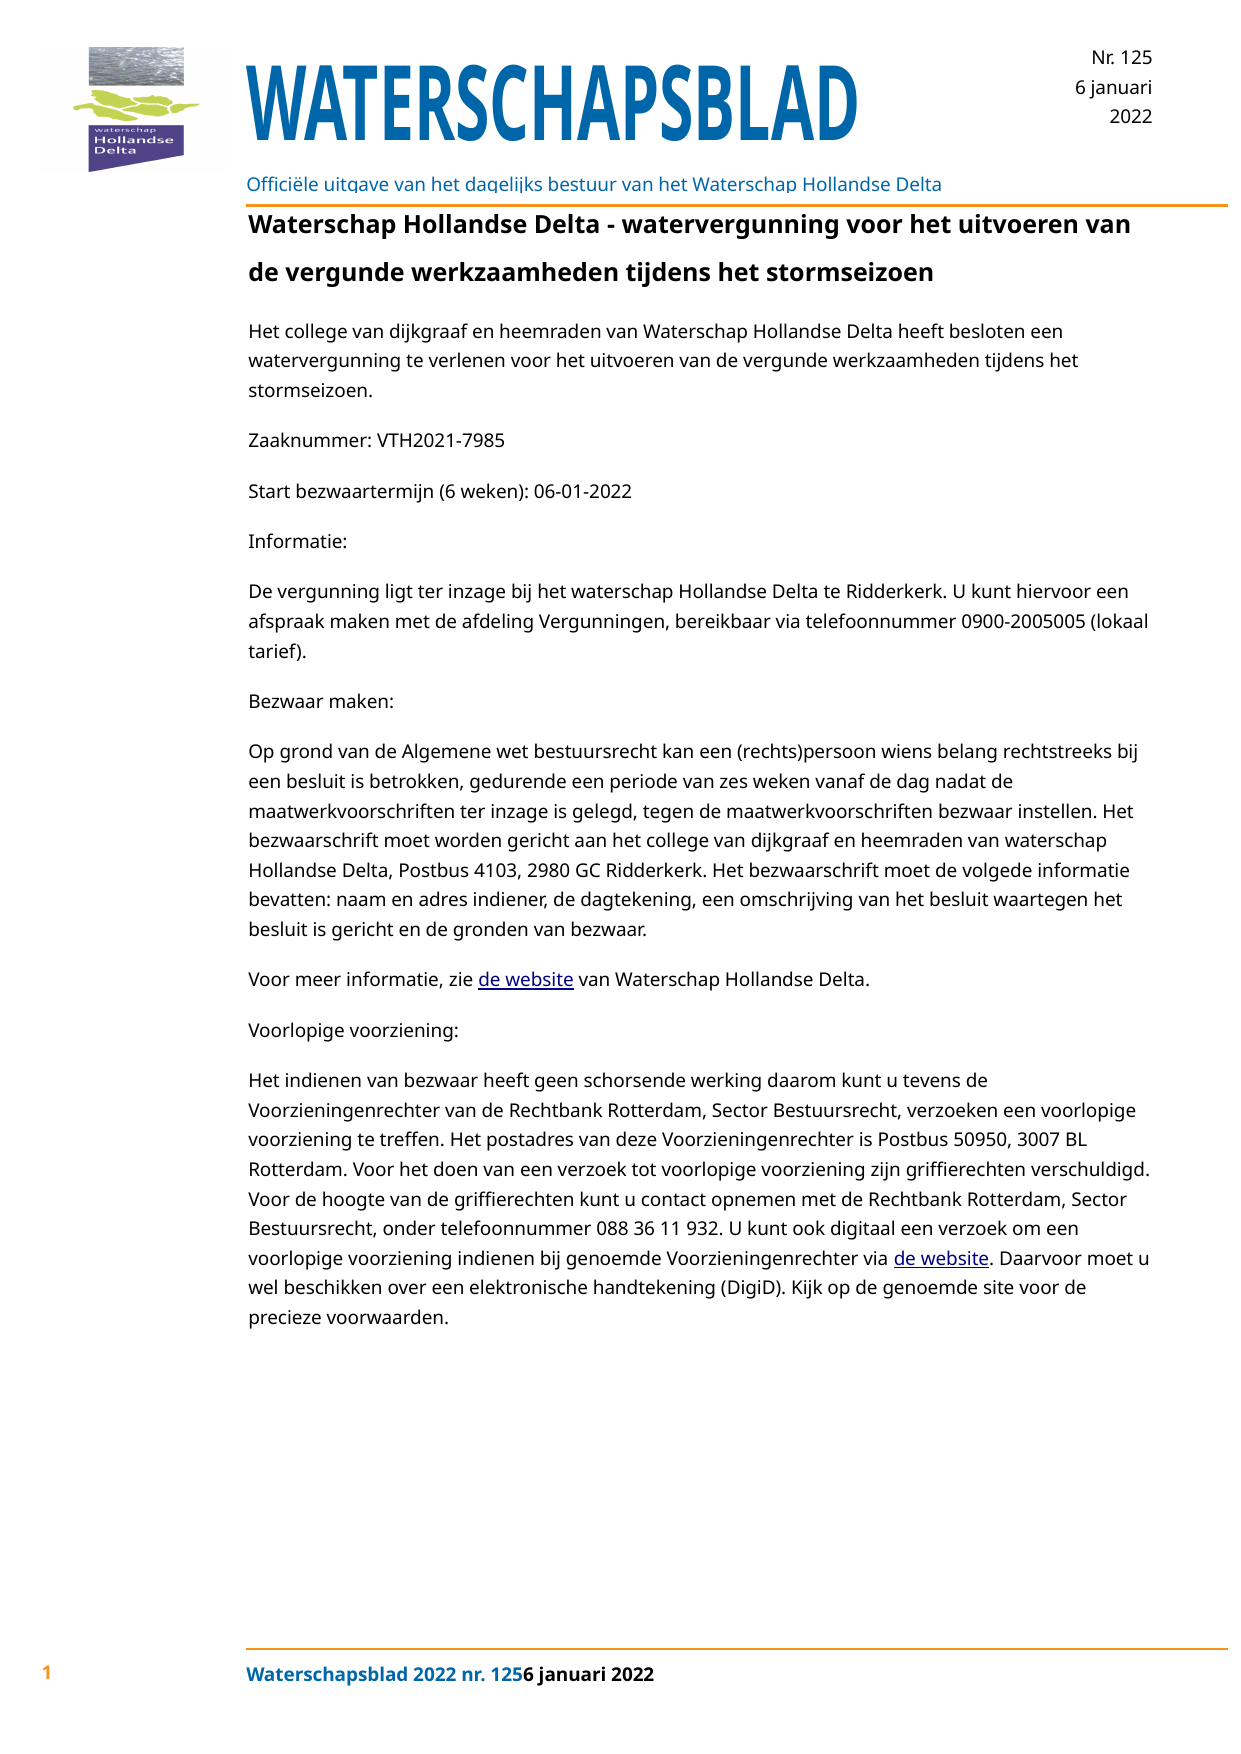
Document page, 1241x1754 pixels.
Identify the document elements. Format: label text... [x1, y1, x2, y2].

text Voor meer informatie, zie de website van Waterschap Hollandse Delta. [248, 967, 1152, 992]
text Waterschap Hollandse Delta - watervergunning voor het uitvoeren van de vergunde werkzaamheden tijdens het stormseizoen [248, 207, 1152, 288]
text Voorlopige voorziening: [248, 1017, 1152, 1043]
text Het college van dijkgraaf en heemraden van Waterschap Hollandse Delta heeft besloten een watervergunning te verlenen voor het uitvoeren van de vergunde werkzaamheden tijdens het stormseizoen. [248, 318, 1152, 403]
text Informatie: [248, 528, 1152, 554]
text Bezwaar maken: [248, 688, 1152, 714]
text De vergunning ligt ter inzage bij het waterschap Hollandse Delta te Ridderkerk. U kunt hiervoor een afspraak maken met de afdeling Vergunningen, bereikbaar via telefoonnummer 0900-2005005 (lokaal tarief). [248, 579, 1152, 664]
text Zaaknummer: VTH2021-7985 [248, 427, 1152, 453]
text Het indienen van bezwaar heeft geen schorsende werking daarom kunt u tevens de Voorzieningenrechter van de Rechtbank Rotterdam, Sector Bestuursrecht, verzoeken een voorlopige voorziening te treffen. Het postadres van deze Voorzieningenrechter is Postbus 50950, 3007 BL Rotterdam. Voor het doen van een verzoek tot voorlopige voorziening zijn griffierechten verschuldigd. Voor de hoogte van de griffierechten kunt u contact opnemen met de Rechtbank Rotterdam, Sector Bestuursrecht, onder telefoonnummer 088 36 11 932. U kunt ook digitaal een verzoek om een voorlopige voorziening indienen bij genoemde Voorzieningenrechter via de website. Daarvoor moet u wel beschikken over een elektronische handtekening (DigiD). Kijk op de genoemde site voor de precieze voorwaarden. [248, 1067, 1152, 1330]
text Op grond van de Algemene wet bestuursrecht kan een (rechts)persoon wiens belang rechtstreeks bij een besluit is betrokken, gedurende een periode van zes weken vanaf de dag nadat de maatwerkvoorschriften ter inzage is gelegd, tegen de maatwerkvoorschriften bezwaar instellen. Het bezwaarschrift moet worden gericht aan het college van dijkgraaf en heemraden van waterschap Hollandse Delta, Postbus 4103, 2980 GC Ridderkerk. Het bezwaarschrift moet de volgede informatie bevatten: naam en adres indiener, de dagtekening, een omschrijving van het besluit waartegen het besluit is gericht en de gronden van bezwaar. [248, 739, 1152, 942]
text Start bezwaartermijn (6 weken): 06-01-2022 [248, 478, 1152, 504]
picture [41, 47, 231, 172]
